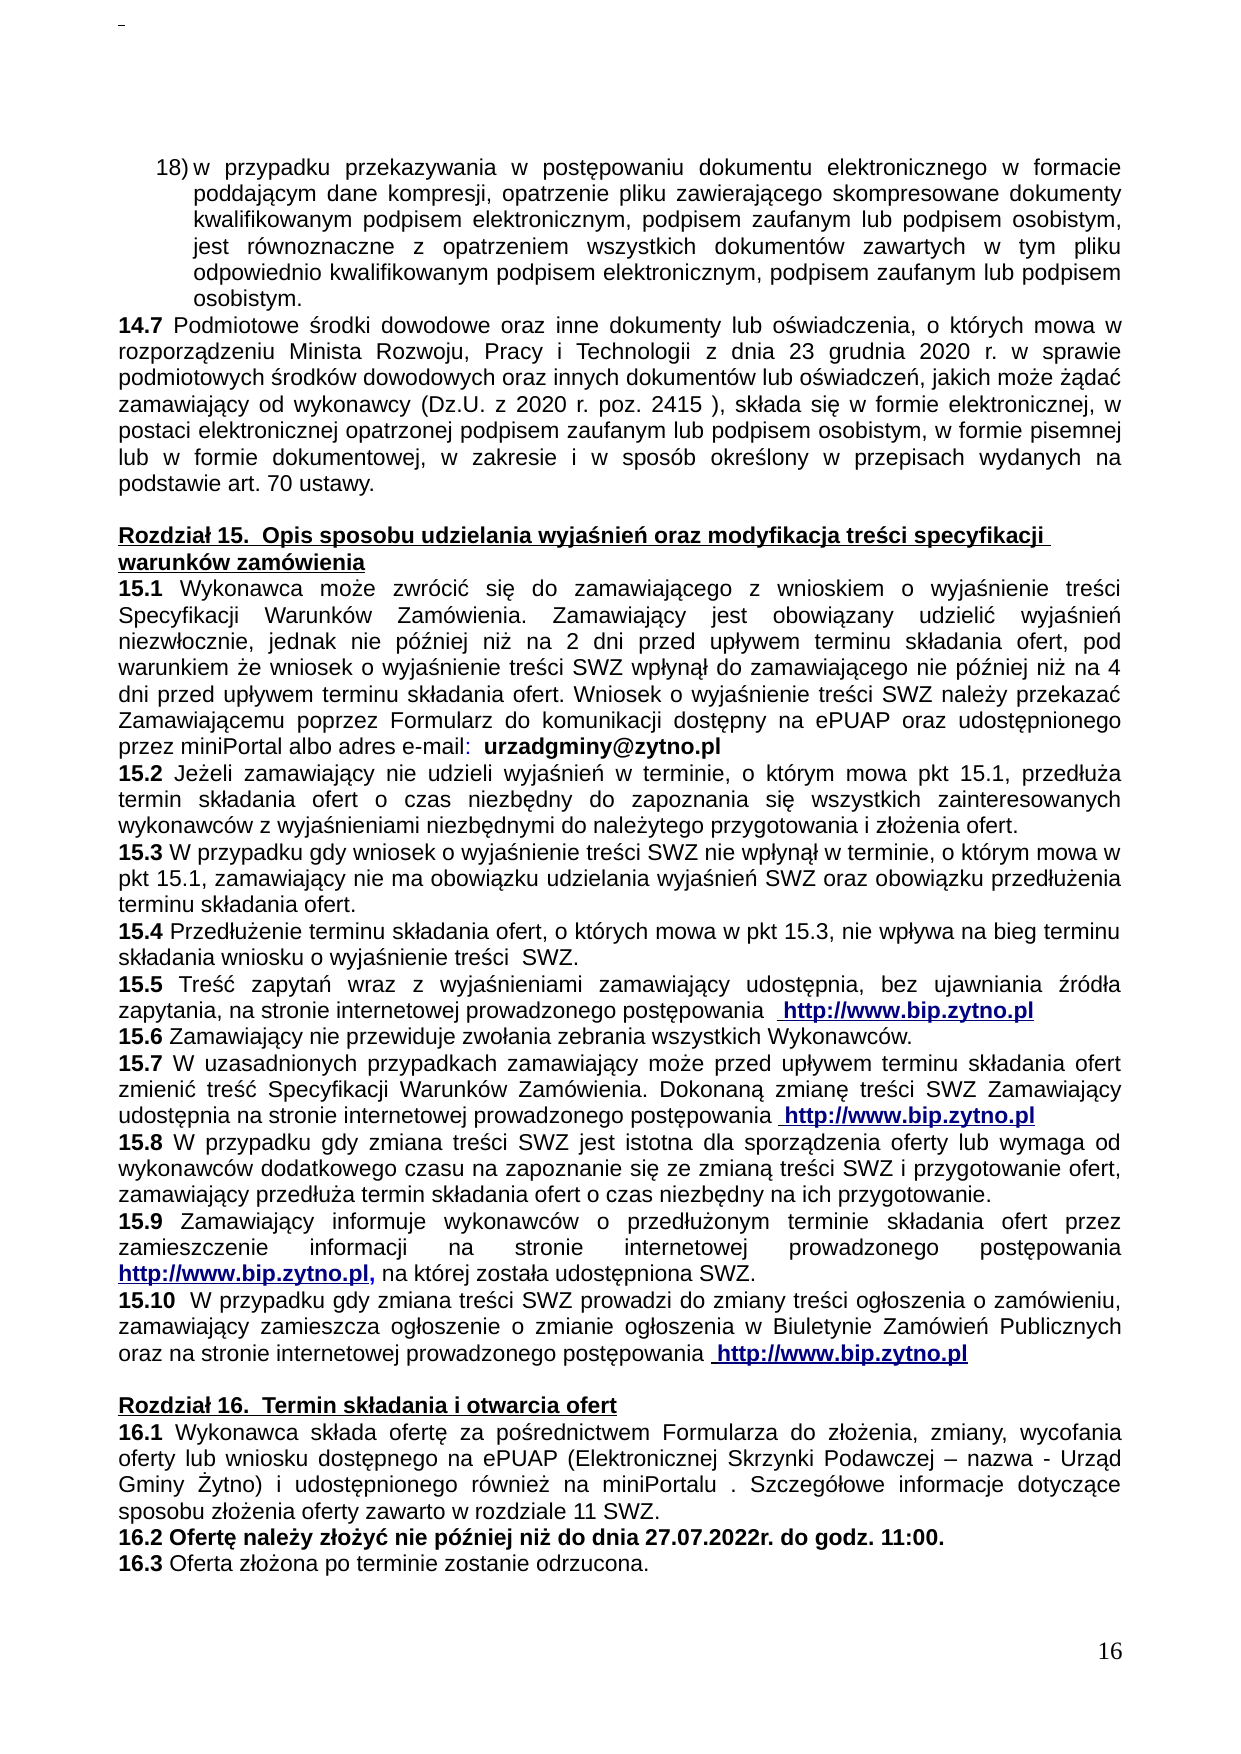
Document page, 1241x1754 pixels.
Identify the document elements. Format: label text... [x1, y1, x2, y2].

text 15.9 Zamawiający informuje wykonawców o przedłużonym terminie składania ofert przez zamieszczenie informacji na stronie internetowej prowadzonego postępowania http://www.bip.zytno.pl, na której została udostępniona SWZ. [118, 1208, 1122, 1287]
text 14.7 Podmiotowe środki dowodowe oraz inne dokumenty lub oświadczenia, o których mowa w rozporządzeniu Minista Rozwoju, Pracy i Technologii z dnia 23 grudnia 2020 r. w sprawie podmiotowych środków dowodowych oraz innych dokumentów lub oświadczeń, jakich może żądać zamawiający od wykonawcy (Dz.U. z 2020 r. poz. 2415 ), składa się w formie elektronicznej, w postaci elektronicznej opatrzonej podpisem zaufanym lub podpisem osobistym, w formie pisemnej lub w formie dokumentowej, w zakresie i w sposób określony w przepisach wydanych na podstawie art. 70 ustawy. [118, 312, 1122, 496]
text 15.5 Treść zapytań wraz z wyjaśnieniami zamawiający udostępnia, bez ujawniania źródła zapytania, na stronie internetowej prowadzonego postępowania http://www.bip.zytno.pl [118, 971, 1122, 1023]
text 16.2 Ofertę należy złożyć nie później niż do dnia 27.07.2022r. do godz. 11:00. [118, 1524, 1122, 1550]
text 15.8 W przypadku gdy zmiana treści SWZ jest istotna dla sporządzenia oferty lub wymaga od wykonawców dodatkowego czasu na zapoznanie się ze zmianą treści SWZ i przygotowanie ofert, zamawiający przedłuża termin składania ofert o czas niezbędny na ich przygotowanie. [118, 1129, 1122, 1208]
list w przypadku przekazywania w postępowaniu dokumentu elektronicznego w formacie poddającym dane kompresji, opatrzenie pliku zawierającego skompresowane dokumenty kwalifikowanym podpisem elektronicznym, podpisem zaufanym lub podpisem osobistym, jest równoznaczne z opatrzeniem wszystkich dokumentów zawartych w tym pliku odpowiednio kwalifikowanym podpisem elektronicznym, podpisem zaufanym lub podpisem osobistym. [156, 153, 1122, 312]
text 15.2 Jeżeli zamawiający nie udzieli wyjaśnień w terminie, o którym mowa pkt 15.1, przedłuża termin składania ofert o czas niezbędny do zapoznania się wszystkich zainteresowanych wykonawców z wyjaśnieniami niezbędnymi do należytego przygotowania i złożenia ofert. [118, 760, 1122, 839]
text 15.4 Przedłużenie terminu składania ofert, o których mowa w pkt 15.3, nie wpływa na bieg terminu składania wniosku o wyjaśnienie treści SWZ. [118, 918, 1122, 971]
text 16.1 Wykonawca składa ofertę za pośrednictwem Formularza do złożenia, zmiany, wycofania oferty lub wniosku dostępnego na ePUAP (Elektronicznej Skrzynki Podawczej – nazwa - Urząd Gminy Żytno) i udostępnionego również na miniPortalu . Szczegółowe informacje dotyczące sposobu złożenia oferty zawarto w rozdziale 11 SWZ. [118, 1418, 1122, 1524]
text 15.7 W uzasadnionych przypadkach zamawiający może przed upływem terminu składania ofert zmienić treść Specyfikacji Warunków Zamówienia. Dokonaną zmianę treści SWZ Zamawiający udostępnia na stronie internetowej prowadzonego postępowania http://www.bip.zytno.pl [118, 1049, 1122, 1129]
text Rozdział 15. Opis sposobu udzielania wyjaśnień oraz modyfikacja treści specyfikacji warunków zamówienia [118, 522, 1122, 575]
text 15.3 W przypadku gdy wniosek o wyjaśnienie treści SWZ nie wpłynął w terminie, o którym mowa w pkt 15.1, zamawiający nie ma obowiązku udzielania wyjaśnień SWZ oraz obowiązku przedłużenia terminu składania ofert. [118, 839, 1122, 918]
text 15.6 Zamawiający nie przewiduje zwołania zebrania wszystkich Wykonawców. [118, 1023, 1122, 1049]
text Rozdział 16. Termin składania i otwarcia ofert [118, 1392, 1122, 1418]
text 16.3 Oferta złożona po terminie zostanie odrzucona. [118, 1550, 1122, 1577]
text 15.1 Wykonawca może zwrócić się do zamawiającego z wnioskiem o wyjaśnienie treści Specyfikacji Warunków Zamówienia. Zamawiający jest obowiązany udzielić wyjaśnień niezwłocznie, jednak nie później niż na 2 dni przed upływem terminu składania ofert, pod warunkiem że wniosek o wyjaśnienie treści SWZ wpłynął do zamawiającego nie później niż na 4 dni przed upływem terminu składania ofert. Wniosek o wyjaśnienie treści SWZ należy przekazać Zamawiającemu poprzez Formularz do komunikacji dostępny na ePUAP oraz udostępnionego przez miniPortal albo adres e-mail: urzadgminy@zytno.pl [118, 575, 1122, 760]
text 15.10 W przypadku gdy zmiana treści SWZ prowadzi do zmiany treści ogłoszenia o zamówieniu, zamawiający zamieszcza ogłoszenie o zmianie ogłoszenia w Biuletynie Zamówień Publicznych oraz na stronie internetowej prowadzonego postępowania http://www.bip.zytno.pl [118, 1287, 1122, 1366]
